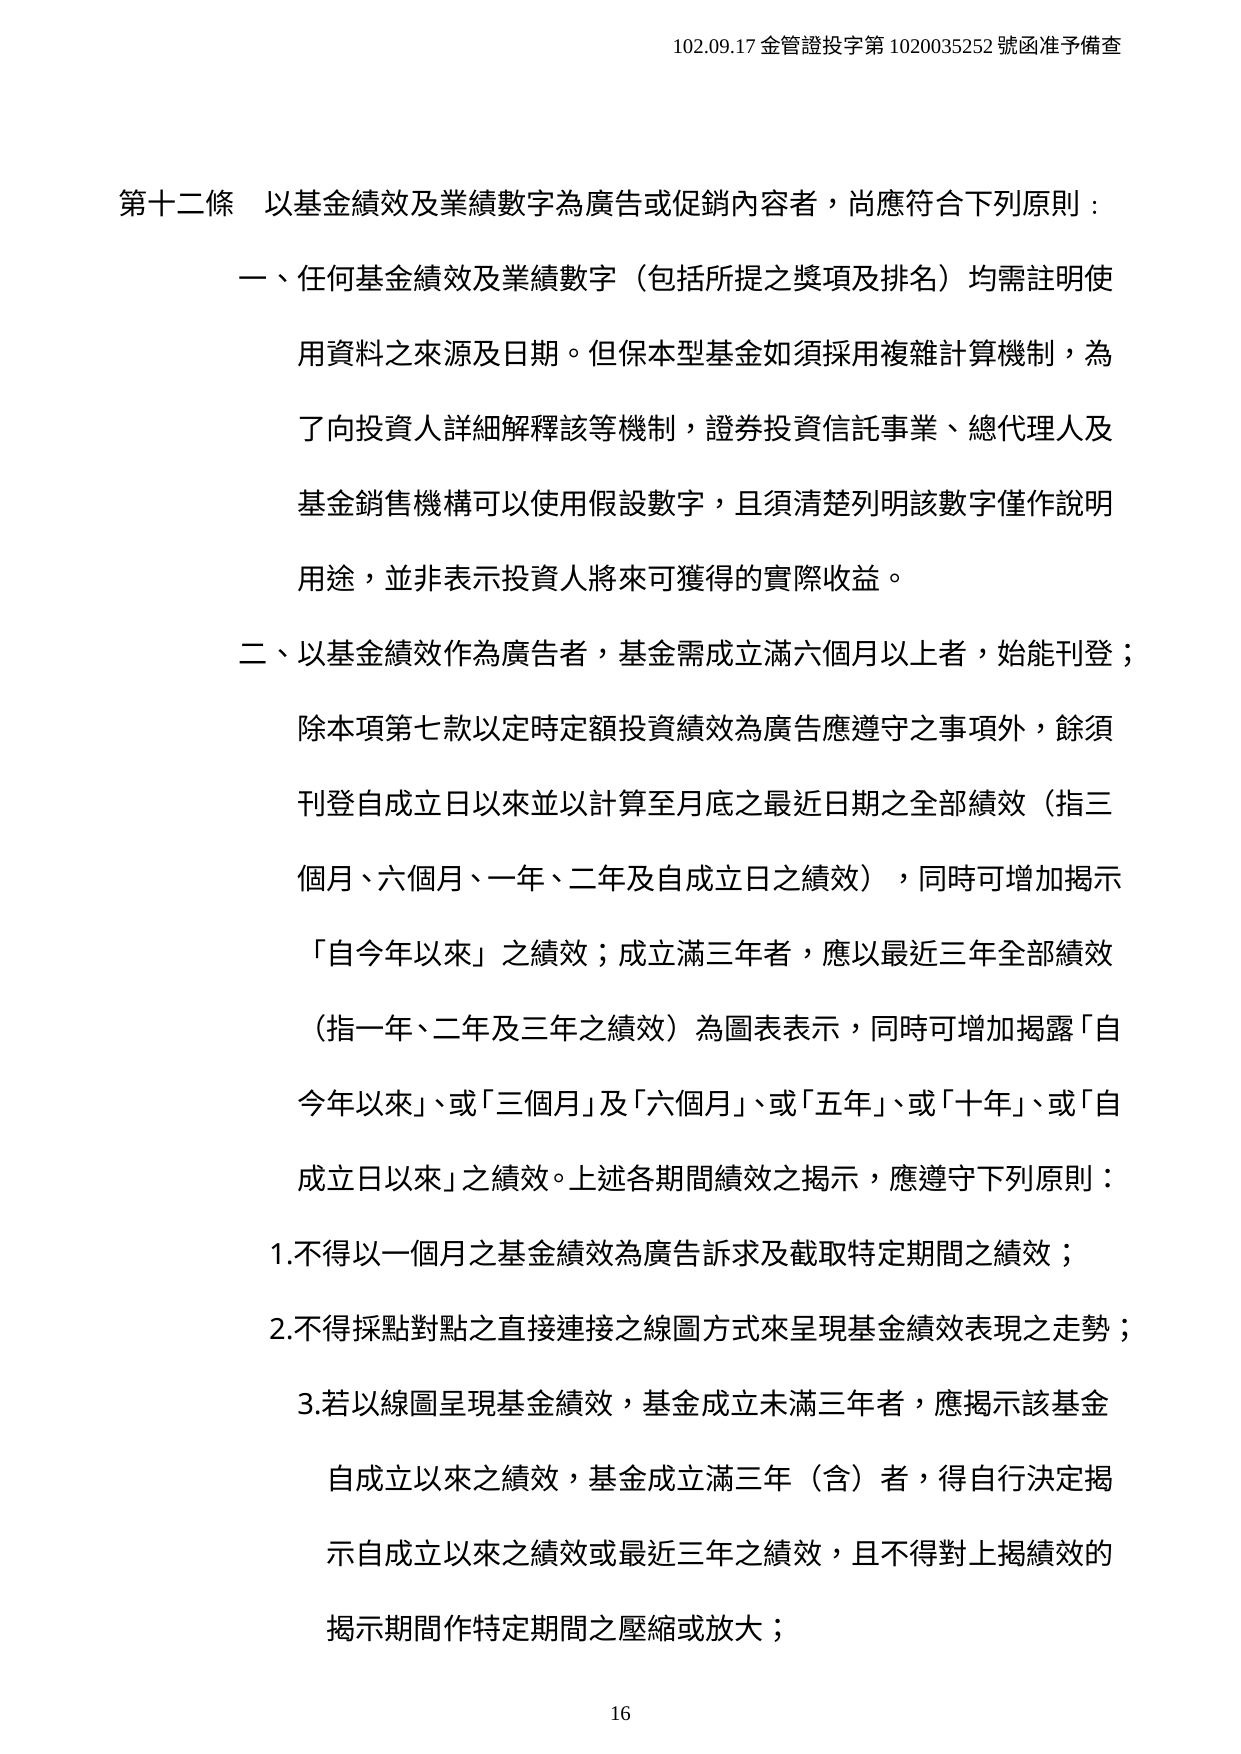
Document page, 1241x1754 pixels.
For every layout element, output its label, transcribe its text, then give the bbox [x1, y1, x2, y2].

text 第十二條 以基金績效及業績數字為廣告或促銷內容者，尚應符合下列原則﹕ [118, 164, 1122, 239]
text 二、以基金績效作為廣告者，基金需成立滿六個月以上者，始能刊登；除本項第七款以定時定額投資績效為廣告應遵守之事項外，餘須刊登自成立日以來並以計算至月底之最近日期之全部績效（指三個月、六個月、一年、二年及自成立日之績效），同時可增加揭示「自今年以來」之績效；成立滿三年者，應以最近三年全部績效（指一年、二年及三年之績效）為圖表表示，同時可增加揭露「自今年以來」、或「三個月」及「六個月」、或「五年」、或「十年」、或「自成立日以來」之績效。上述各期間績效之揭示，應遵守下列原則： [239, 614, 1122, 1214]
text 2.不得採點對點之直接連接之線圖方式來呈現基金績效表現之走勢； [239, 1289, 1122, 1364]
text 一、任何基金績效及業績數字（包括所提之獎項及排名）均需註明使用資料之來源及日期。但保本型基金如須採用複雜計算機制，為了向投資人詳細解釋該等機制，證券投資信託事業、總代理人及基金銷售機構可以使用假設數字，且須清楚列明該數字僅作說明用途，並非表示投資人將來可獲得的實際收益。 [239, 239, 1122, 614]
text 1.不得以一個月之基金績效為廣告訴求及截取特定期間之績效； [239, 1214, 1122, 1289]
text 3.若以線圖呈現基金績效，基金成立未滿三年者，應揭示該基金自成立以來之績效，基金成立滿三年（含）者，得自行決定揭示自成立以來之績效或最近三年之績效，且不得對上揭績效的揭示期間作特定期間之壓縮或放大； [297, 1364, 1122, 1664]
